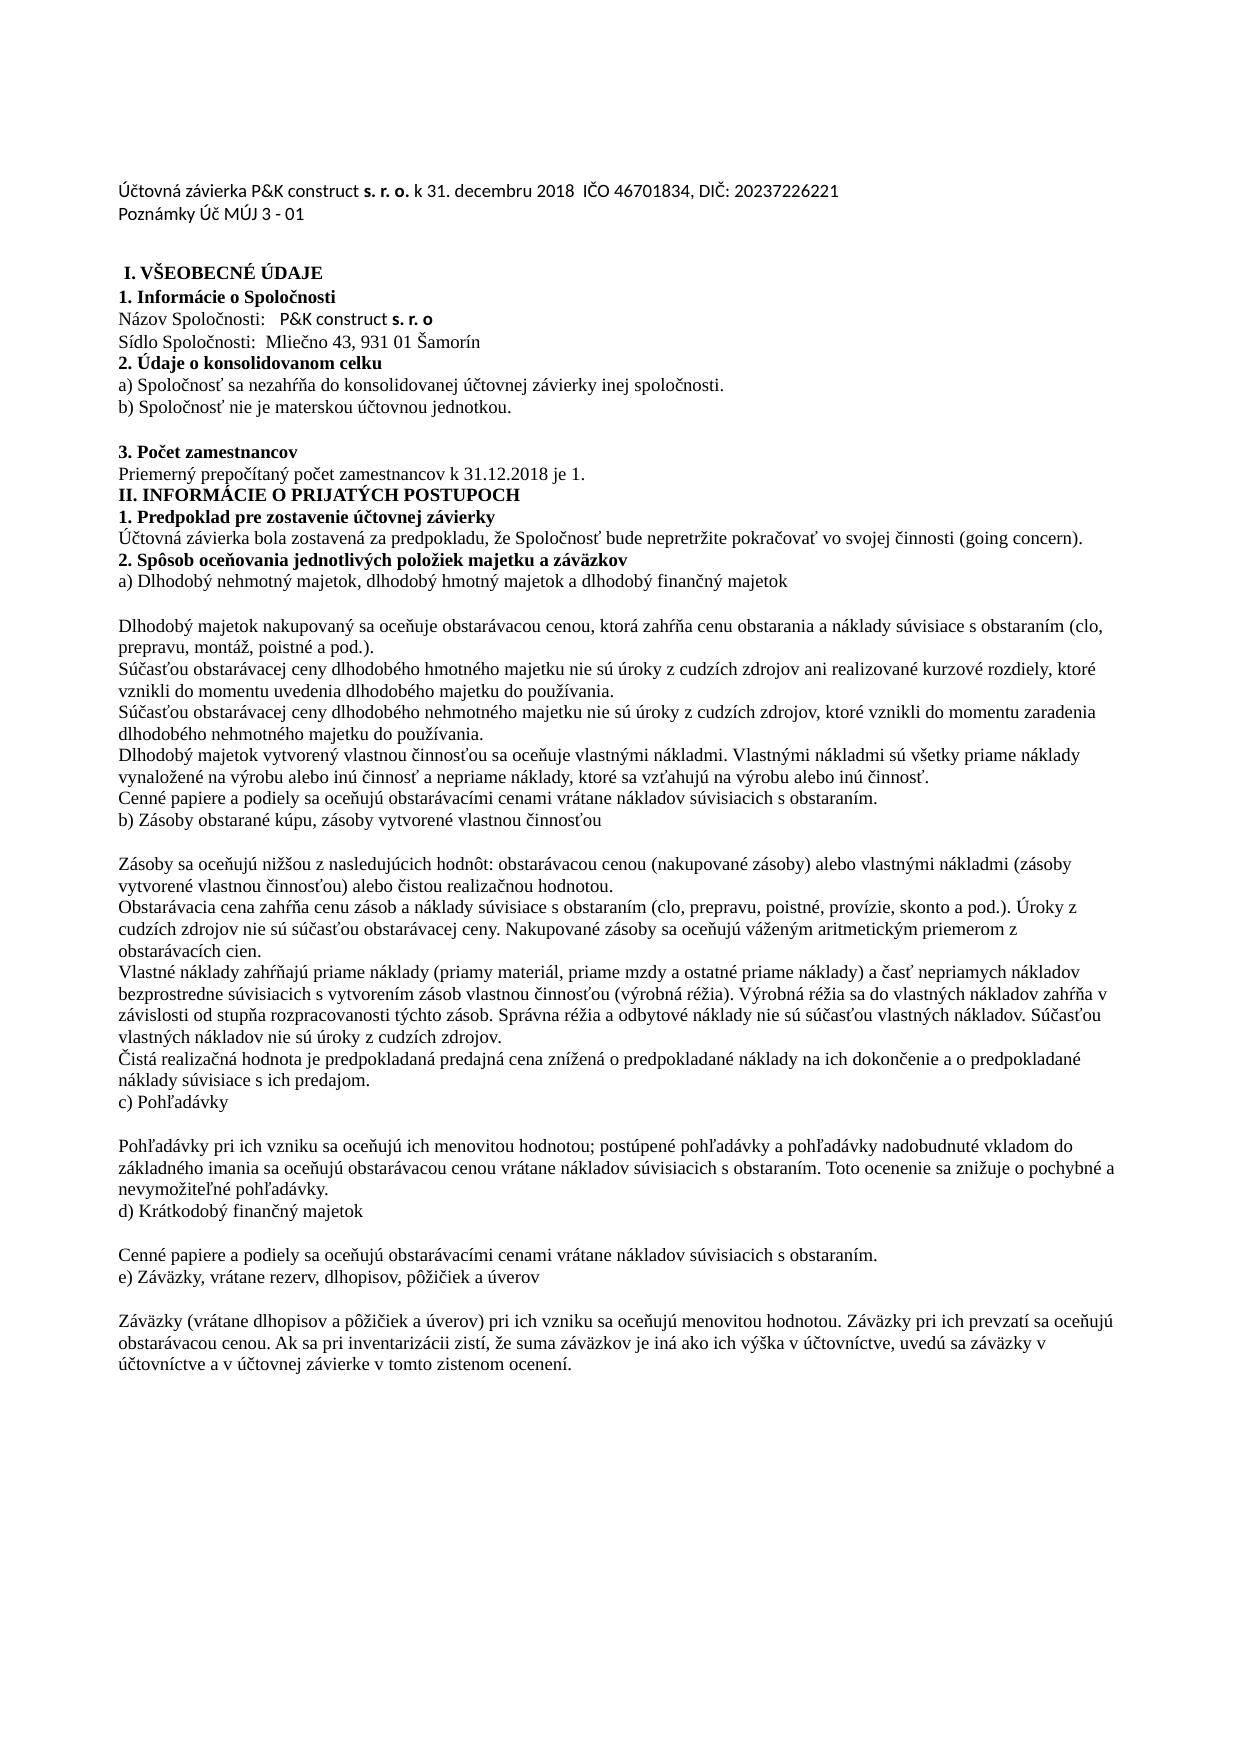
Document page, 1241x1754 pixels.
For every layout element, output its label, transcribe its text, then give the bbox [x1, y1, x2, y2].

text 1. Predpoklad pre zostavenie účtovnej závierky [118, 506, 1122, 527]
text II. INFORMÁCIE O PRIJATÝCH POSTUPOCH [118, 484, 1122, 506]
text Čistá realizačná hodnota je predpokladaná predajná cena znížená o predpokladané náklady na ich dokončenie a o predpokladané náklady súvisiace s ich predajom. [118, 1047, 1122, 1091]
text Obstarávacia cena zahŕňa cenu zásob a náklady súvisiace s obstaraním (clo, prepravu, poistné, provízie, skonto a pod.). Úroky z cudzích zdrojov nie sú súčasťou obstarávacej ceny. Nakupované zásoby sa oceňujú váženým aritmetickým priemerom z obstarávacích cien. [118, 896, 1122, 961]
text Priemerný prepočítaný počet zamestnancov k 31.12.2018 je 1. [118, 462, 1122, 484]
text 2. Spôsob oceňovania jednotlivých položiek majetku a záväzkov [118, 549, 1122, 570]
list e) Záväzky, vrátane rezerv, dlhopisov, pôžičiek a úverov [118, 1266, 1122, 1287]
text Názov Spoločnosti: P&K construct s. r. o [118, 308, 1122, 331]
list c) Pohľadávky [118, 1091, 1122, 1112]
text Záväzky (vrátane dlhopisov a pôžičiek a úverov) pri ich vzniku sa oceňujú menovitou hodnotou. Záväzky pri ich prevzatí sa oceňujú obstarávacou cenou. Ak sa pri inventarizácii zistí, že suma záväzkov je iná ako ich výška v účtovníctve, uvedú sa záväzky v účtovníctve a v účtovnej závierke v tomto zistenom ocenení. [118, 1310, 1122, 1375]
list d) Krátkodobý finančný majetok [118, 1200, 1122, 1221]
text Pohľadávky pri ich vzniku sa oceňujú ich menovitou hodnotou; postúpené pohľadávky a pohľadávky nadobudnuté vkladom do základného imania sa oceňujú obstarávacou cenou vrátane nákladov súvisiacich s obstaraním. Toto ocenenie sa znižuje o pochybné a nevymožiteľné pohľadávky. [118, 1135, 1122, 1200]
text I. VŠEOBECNÉ ÚDAJE [118, 256, 1122, 286]
text Dlhodobý majetok vytvorený vlastnou činnosťou sa oceňuje vlastnými nákladmi. Vlastnými nákladmi sú všetky priame náklady vynaložené na výrobu alebo inú činnosť a nepriame náklady, ktoré sa vzťahujú na výrobu alebo inú činnosť. [118, 744, 1122, 787]
text Účtovná závierka bola zostavená za predpokladu, že Spoločnosť bude nepretržite pokračovať vo svojej činnosti (going concern). [118, 527, 1122, 549]
text 3. Počet zamestnancov [118, 441, 1122, 462]
text Dlhodobý majetok nakupovaný sa oceňuje obstarávacou cenou, ktorá zahŕňa cenu obstarania a náklady súvisiace s obstaraním (clo, prepravu, montáž, poistné a pod.). [118, 615, 1122, 658]
text Účtovná závierka P&K construct s. r. o. k 31. decembru 2018 IČO 46701834, DIČ: 20237226221 [118, 179, 1122, 202]
list a) Dlhodobý nehmotný majetok, dlhodobý hmotný majetok a dlhodobý finančný majetok [118, 570, 1122, 592]
text Cenné papiere a podiely sa oceňujú obstarávacími cenami vrátane nákladov súvisiacich s obstaraním. [118, 787, 1122, 809]
list b) Spoločnosť nie je materskou účtovnou jednotkou. [118, 396, 1122, 418]
text Vlastné náklady zahŕňajú priame náklady (priamy materiál, priame mzdy a ostatné priame náklady) a časť nepriamych nákladov bezprostredne súvisiacich s vytvorením zásob vlastnou činnosťou (výrobná réžia). Výrobná réžia sa do vlastných nákladov zahŕňa v závislosti od stupňa rozpracovanosti týchto zásob. Správna réžia a odbytové náklady nie sú súčasťou vlastných nákladov. Súčasťou vlastných nákladov nie sú úroky z cudzích zdrojov. [118, 961, 1122, 1047]
text 1. Informácie o Spoločnosti [118, 286, 1122, 308]
text Poznámky Úč MÚJ 3 - 01 [118, 202, 1122, 225]
text Sídlo Spoločnosti: Mliečno 43, 931 01 Šamorín [118, 331, 1122, 352]
text 2. Údaje o konsolidovanom celku [118, 352, 1122, 374]
text Zásoby sa oceňujú nižšou z nasledujúcich hodnôt: obstarávacou cenou (nakupované zásoby) alebo vlastnými nákladmi (zásoby vytvorené vlastnou činnosťou) alebo čistou realizačnou hodnotou. [118, 853, 1122, 896]
text Súčasťou obstarávacej ceny dlhodobého nehmotného majetku nie sú úroky z cudzích zdrojov, ktoré vznikli do momentu zaradenia dlhodobého nehmotného majetku do používania. [118, 701, 1122, 744]
text Súčasťou obstarávacej ceny dlhodobého hmotného majetku nie sú úroky z cudzích zdrojov ani realizované kurzové rozdiely, ktoré vznikli do momentu uvedenia dlhodobého majetku do používania. [118, 658, 1122, 701]
text Cenné papiere a podiely sa oceňujú obstarávacími cenami vrátane nákladov súvisiacich s obstaraním. [118, 1244, 1122, 1266]
list b) Zásoby obstarané kúpu, zásoby vytvorené vlastnou činnosťou [118, 809, 1122, 830]
list a) Spoločnosť sa nezahŕňa do konsolidovanej účtovnej závierky inej spoločnosti. [118, 374, 1122, 395]
